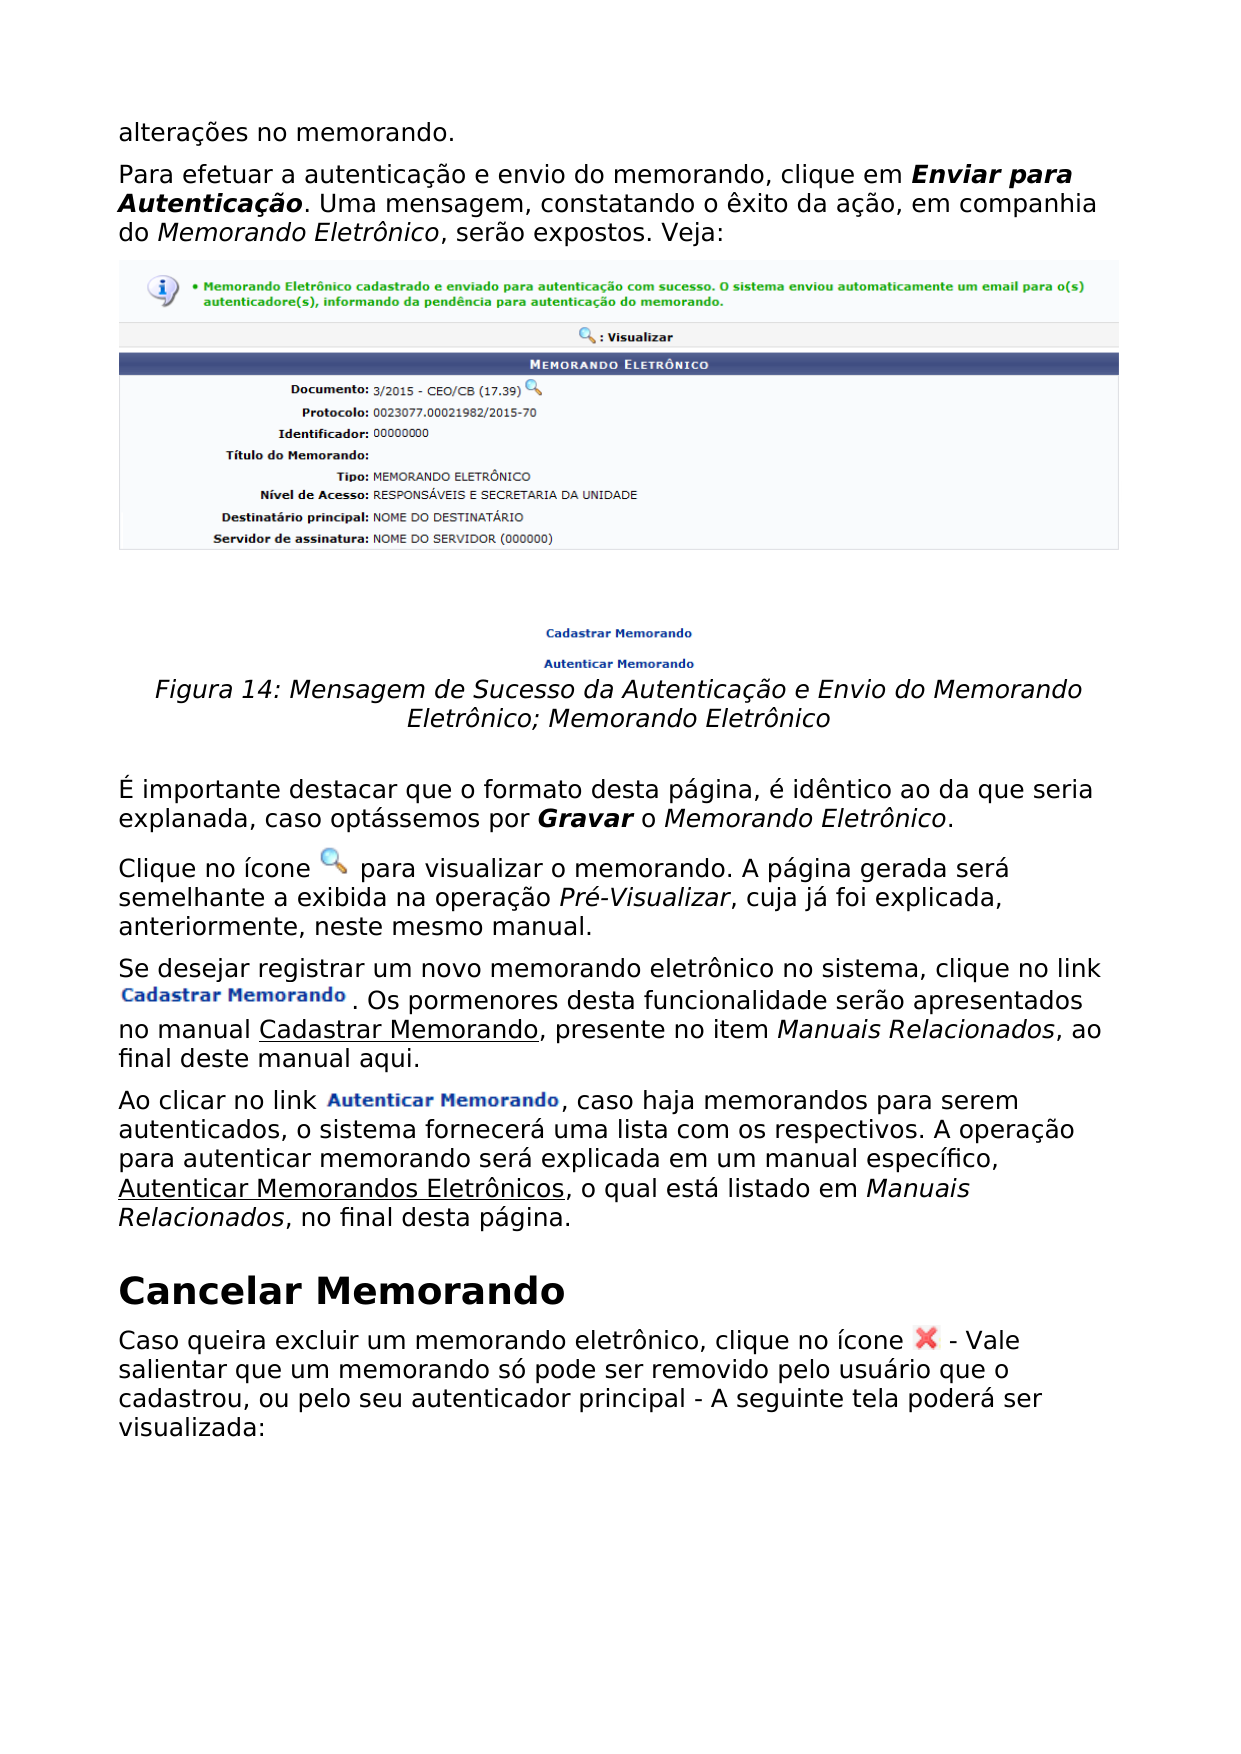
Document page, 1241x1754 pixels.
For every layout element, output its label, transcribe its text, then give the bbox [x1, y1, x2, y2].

text Clique no ícone para visualizar o memorando. A página gerada será semelhante a exibida na operação Pré-Visualizar, cuja já foi explicada, anteriormente, neste mesmo manual. [118, 846, 1122, 941]
text alterações no memorando. [118, 118, 1122, 147]
subtitle Cancelar Memorando [118, 1269, 1122, 1313]
picture [118, 982, 351, 1010]
picture [118, 259, 1123, 675]
text Se desejar registrar um novo memorando eletrônico no sistema, clique no link . Os pormenores desta funcionalidade serão apresentados no manual Cadastrar Memorando, presente no item Manuais Relacionados, ao final deste manual aqui. [118, 954, 1122, 1074]
picture [318, 845, 352, 877]
text Ao clicar no link , caso haja memorandos para serem autenticados, o sistema fornecerá uma lista com os respectivos. A operação para autenticar memorando será explicada em um manual específico, Autenticar Memorandos Eletrônicos, o qual está listado em Manuais Relacionados, no final desta página. [118, 1086, 1122, 1232]
picture [912, 1325, 941, 1350]
text É importante destacar que o formato desta página, é idêntico ao da que seria explanada, caso optássemos por Gravar o Memorando Eletrônico. [118, 775, 1122, 833]
text Caso queira excluir um memorando eletrônico, clique no ícone - Vale salientar que um memorando só pode ser removido pelo usuário que o cadastrou, ou pelo seu autenticador principal - A seguinte tela poderá ser visualizada: [118, 1326, 1122, 1443]
text Figura 14: Mensagem de Sucesso da Autenticação e Envio do Memorando Eletrônico; Memorando Eletrônico [118, 675, 1122, 733]
picture [324, 1089, 561, 1110]
text Para efetuar a autenticação e envio do memorando, clique em Enviar para Autenticação. Uma mensagem, constatando o êxito da ação, em companhia do Memorando Eletrônico, serão expostos. Veja: [118, 160, 1122, 247]
